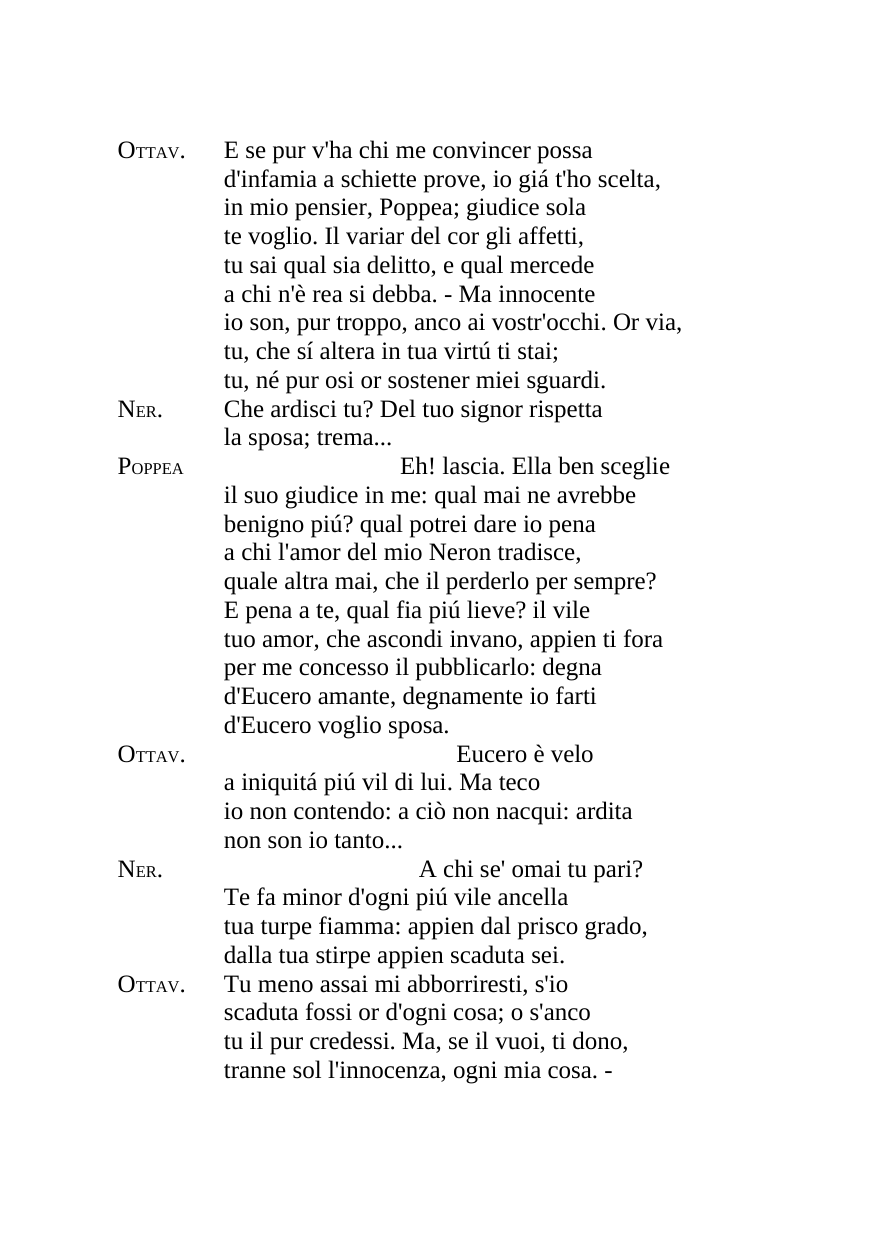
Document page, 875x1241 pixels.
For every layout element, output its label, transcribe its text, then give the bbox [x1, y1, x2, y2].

table_cell Ottav. [106, 739, 212, 854]
table_cell Ner. [106, 854, 212, 969]
table_cell Ottav. [106, 969, 212, 1084]
table_cell Eucero è velo a iniquitá piú vil di lui. Ma teco io non contendo: a ciò non nacqui: ardita non son io tanto... [213, 739, 768, 854]
table_cell Eh! lascia. Ella ben sceglie il suo giudice in me: qual mai ne avrebbe benigno piú? qual potrei dare io pena a chi l'amor del mio Neron tradisce, quale altra mai, che il perderlo per sempre? E pena a te, qual fia piú lieve? il vile tuo amor, che ascondi invano, appien ti fora per me concesso il pubblicarlo: degna d'Eucero amante, degnamente io farti d'Eucero voglio sposa. [213, 451, 768, 739]
table_cell Tu meno assai mi abborriresti, s'io scaduta fossi or d'ogni cosa; o s'anco tu il pur credessi. Ma, se il vuoi, ti dono, tranne sol l'innocenza, ogni mia cosa. [213, 969, 768, 1084]
table_cell Poppea [106, 451, 212, 739]
table_cell Ner. [106, 394, 212, 451]
table_cell E se pur v'ha chi me convincer possa d'infamia a schiette prove, io giá t'ho scelta, in mio pensier, Poppea; giudice sola te voglio. Il variar del cor gli affetti, tu sai qual sia delitto, e qual mercede a chi n'è rea si debba. - Ma innocente io son, pur troppo, anco ai vostr'occhi. Or via, tu, che sí altera in tua virtú ti stai; tu, né pur osi or sostener miei sguardi. [213, 135, 768, 394]
table_cell Ottav. [106, 135, 212, 394]
table_cell A chi se' omai tu pari? Te fa minor d'ogni piú vile ancella tua turpe fiamma: appien dal prisco grado, dalla tua stirpe appien scaduta sei. [213, 854, 768, 969]
table_cell Che ardisci tu? Del tuo signor rispetta la sposa; trema... [213, 394, 768, 451]
